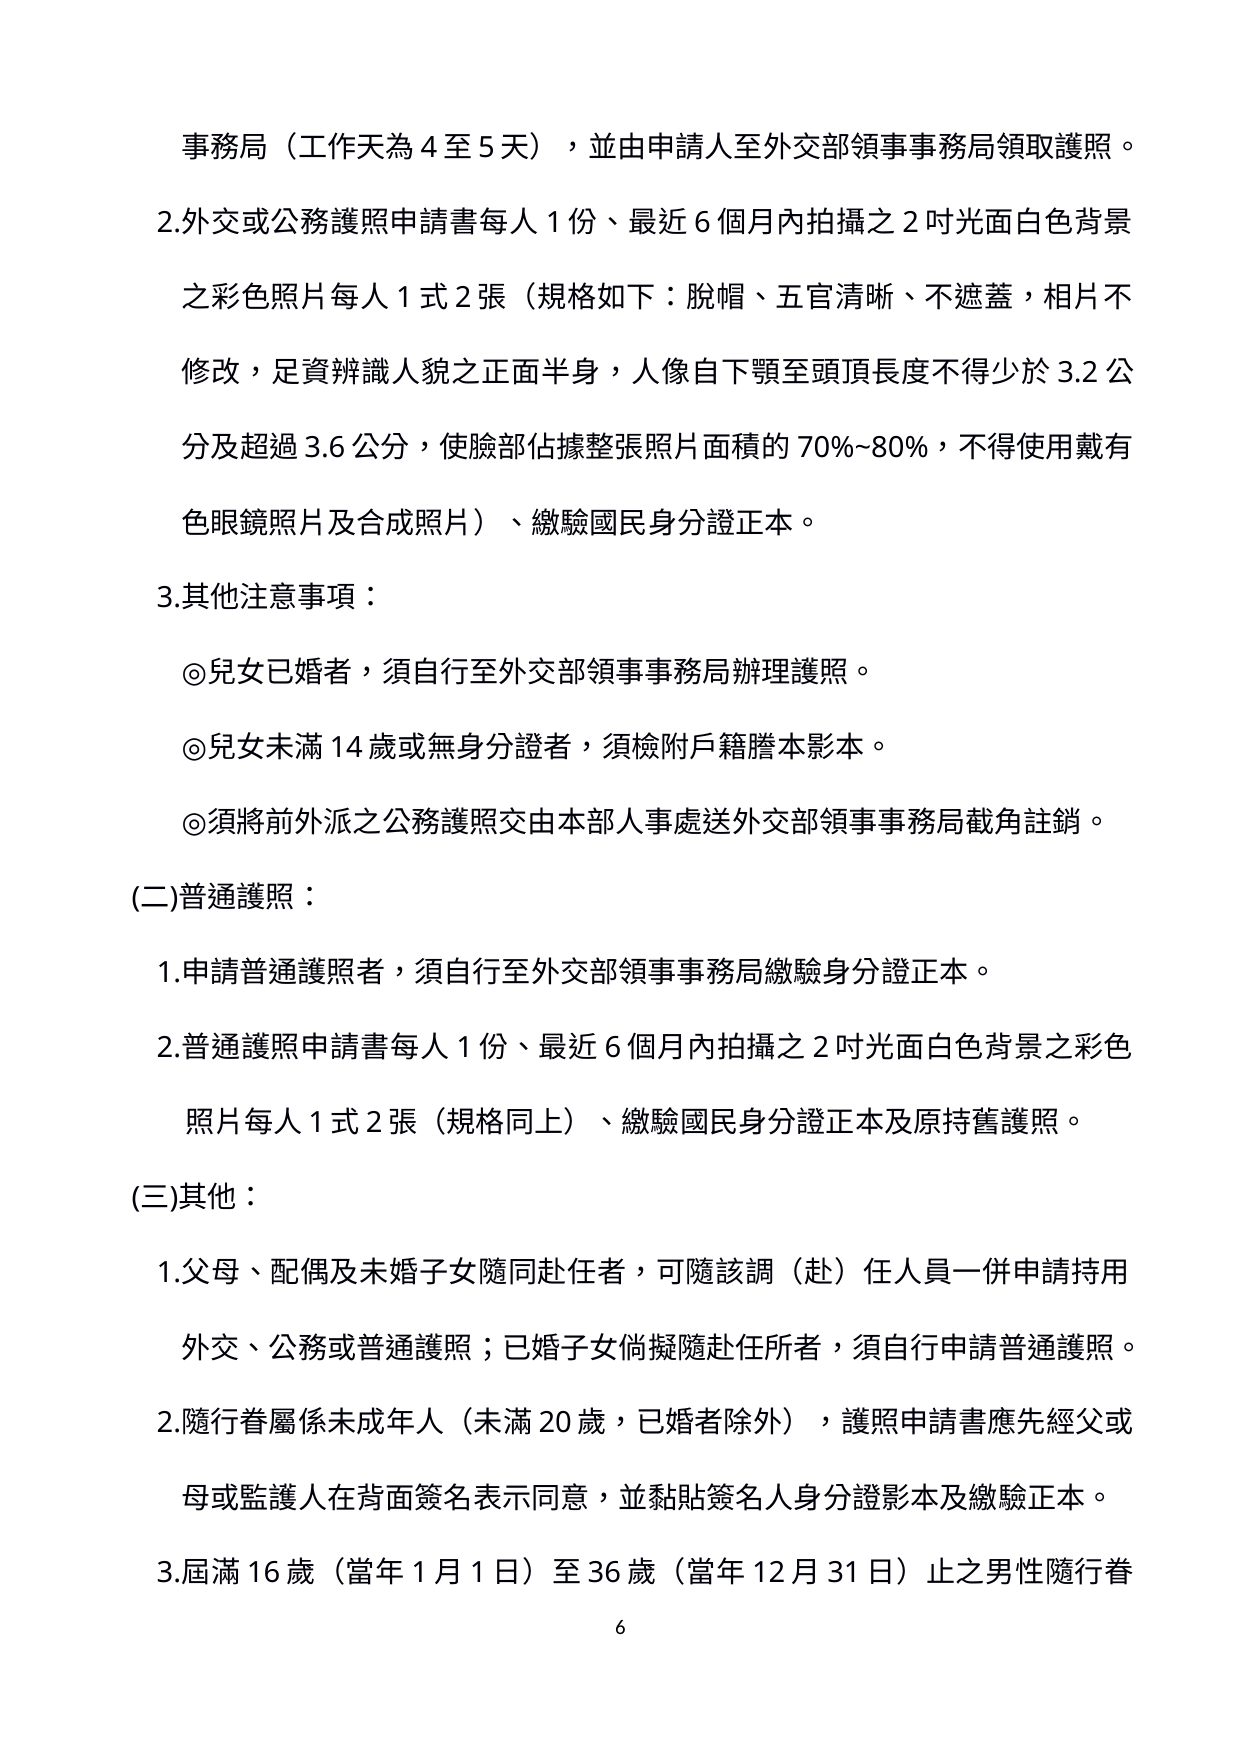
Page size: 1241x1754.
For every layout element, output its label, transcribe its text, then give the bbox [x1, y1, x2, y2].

text 3.屆滿16歲（當年1月1日）至36歲（當年12月31日）止之男性隨行眷 [156, 1527, 1134, 1602]
text 1.父母、配偶及未婚子女隨同赴任者，可隨該調（赴）任人員一併申請持用外交、公務或普通護照；已婚子女倘擬隨赴任所者，須自行申請普通護照。 [156, 1227, 1134, 1377]
text 2.普通護照申請書每人1份、最近6個月內拍攝之2吋光面白色背景之彩色照片每人1式2張（規格同上）、繳驗國民身分證正本及原持舊護照。 [156, 1002, 1134, 1152]
text 3.其他注意事項： [156, 552, 1134, 627]
text 2.隨行眷屬係未成年人（未滿20歲，已婚者除外），護照申請書應先經父或母或監護人在背面簽名表示同意，並黏貼簽名人身分證影本及繳驗正本。 [156, 1377, 1134, 1527]
text 1.國民身分證正本及影本各1份。但未滿14歲且未請領國民身分證者，應附戶口名簿正本及影本各1份或最近3個月內申請之戶籍謄本正本1份。由調（赴）任人員向本部人事處索取護照及加持護照申請書或自行至外交部領事事務局網站（http://www.boca.gov.tw/項下之「護照」）下載申請表格，填妥護照及加持護照申請書逕送本部人事處，由該處函送外交部領事事務局（工作天為4至5天），並由申請人至外交部領事事務局領取護照。 [156, 102, 1134, 177]
text ◎兒女未滿14歲或無身分證者，須檢附戶籍謄本影本。 [181, 702, 1134, 777]
text 2.外交或公務護照申請書每人1份、最近6個月內拍攝之2吋光面白色背景之彩色照片每人1式2張（規格如下：脫帽、五官清晰、不遮蓋，相片不修改，足資辨識人貌之正面半身，人像自下顎至頭頂長度不得少於3.2公分及超過3.6公分，使臉部佔據整張照片面積的70%~80%，不得使用戴有色眼鏡照片及合成照片）、繳驗國民身分證正本。 [156, 177, 1134, 552]
text (二)普通護照： [131, 852, 1134, 927]
text ◎兒女已婚者，須自行至外交部領事事務局辦理護照。 [181, 627, 1134, 702]
text (三)其他： [131, 1152, 1134, 1227]
text ◎須將前外派之公務護照交由本部人事處送外交部領事事務局截角註銷。 [181, 777, 1134, 852]
text 1.申請普通護照者，須自行至外交部領事事務局繳驗身分證正本。 [156, 927, 1134, 1002]
